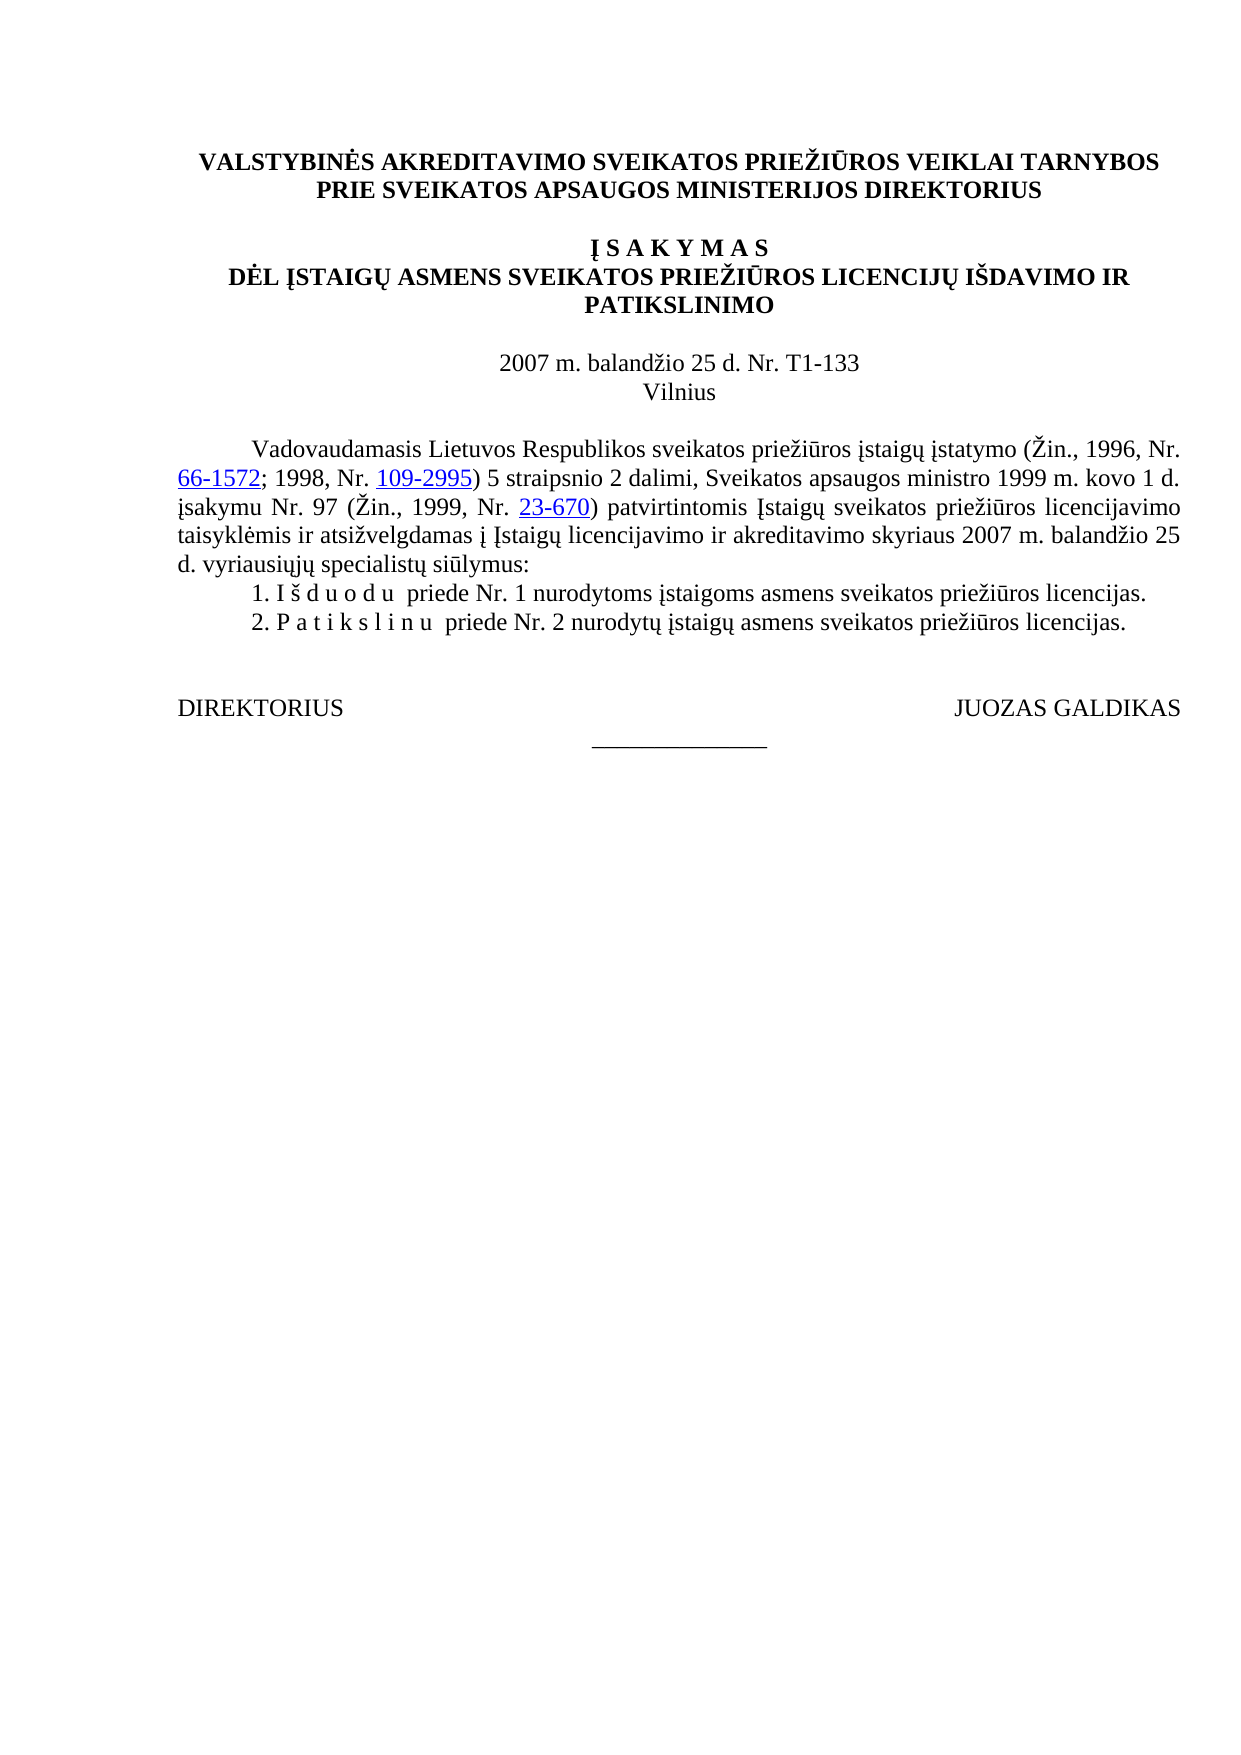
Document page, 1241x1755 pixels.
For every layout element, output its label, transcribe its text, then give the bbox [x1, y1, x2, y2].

text Vilnius [177, 377, 1181, 406]
text ______________ [177, 722, 1181, 751]
text Į S A K Y M A S [177, 233, 1181, 262]
text DĖL ĮSTAIGŲ ASMENS SVEIKATOS PRIEŽIŪROS LICENCIJŲ IŠDAVIMO IR PATIKSLINIMO [177, 262, 1181, 319]
text VALSTYBINĖS AKREDITAVIMO SVEIKATOS PRIEŽIŪROS VEIKLAI TARNYBOS PRIE SVEIKATOS APSAUGOS MINISTERIJOS DIREKTORIUS [177, 147, 1181, 204]
text DIREKTORIUS JUOZAS GALDIKAS [177, 693, 1181, 722]
text 1. Išduodu priede Nr. 1 nurodytoms įstaigoms asmens sveikatos priežiūros licencijas. [177, 578, 1181, 607]
text Vadovaudamasis Lietuvos Respublikos sveikatos priežiūros įstaigų įstatymo (Žin., 1996, Nr. 66-1572; 1998, Nr. 109-2995) 5 straipsnio 2 dalimi, Sveikatos apsaugos ministro 1999 m. kovo 1 d. įsakymu Nr. 97 (Žin., 1999, Nr. 23-670) patvirtintomis Įstaigų sveikatos priežiūros licencijavimo taisyklėmis ir atsižvelgdamas į Įstaigų licencijavimo ir akreditavimo skyriaus 2007 m. balandžio 25 d. vyriausiųjų specialistų siūlymus: [177, 434, 1181, 578]
text 2007 m. balandžio 25 d. Nr. T1-133 [177, 348, 1181, 377]
text 2. Patikslinu priede Nr. 2 nurodytų įstaigų asmens sveikatos priežiūros licencijas. [177, 607, 1181, 636]
